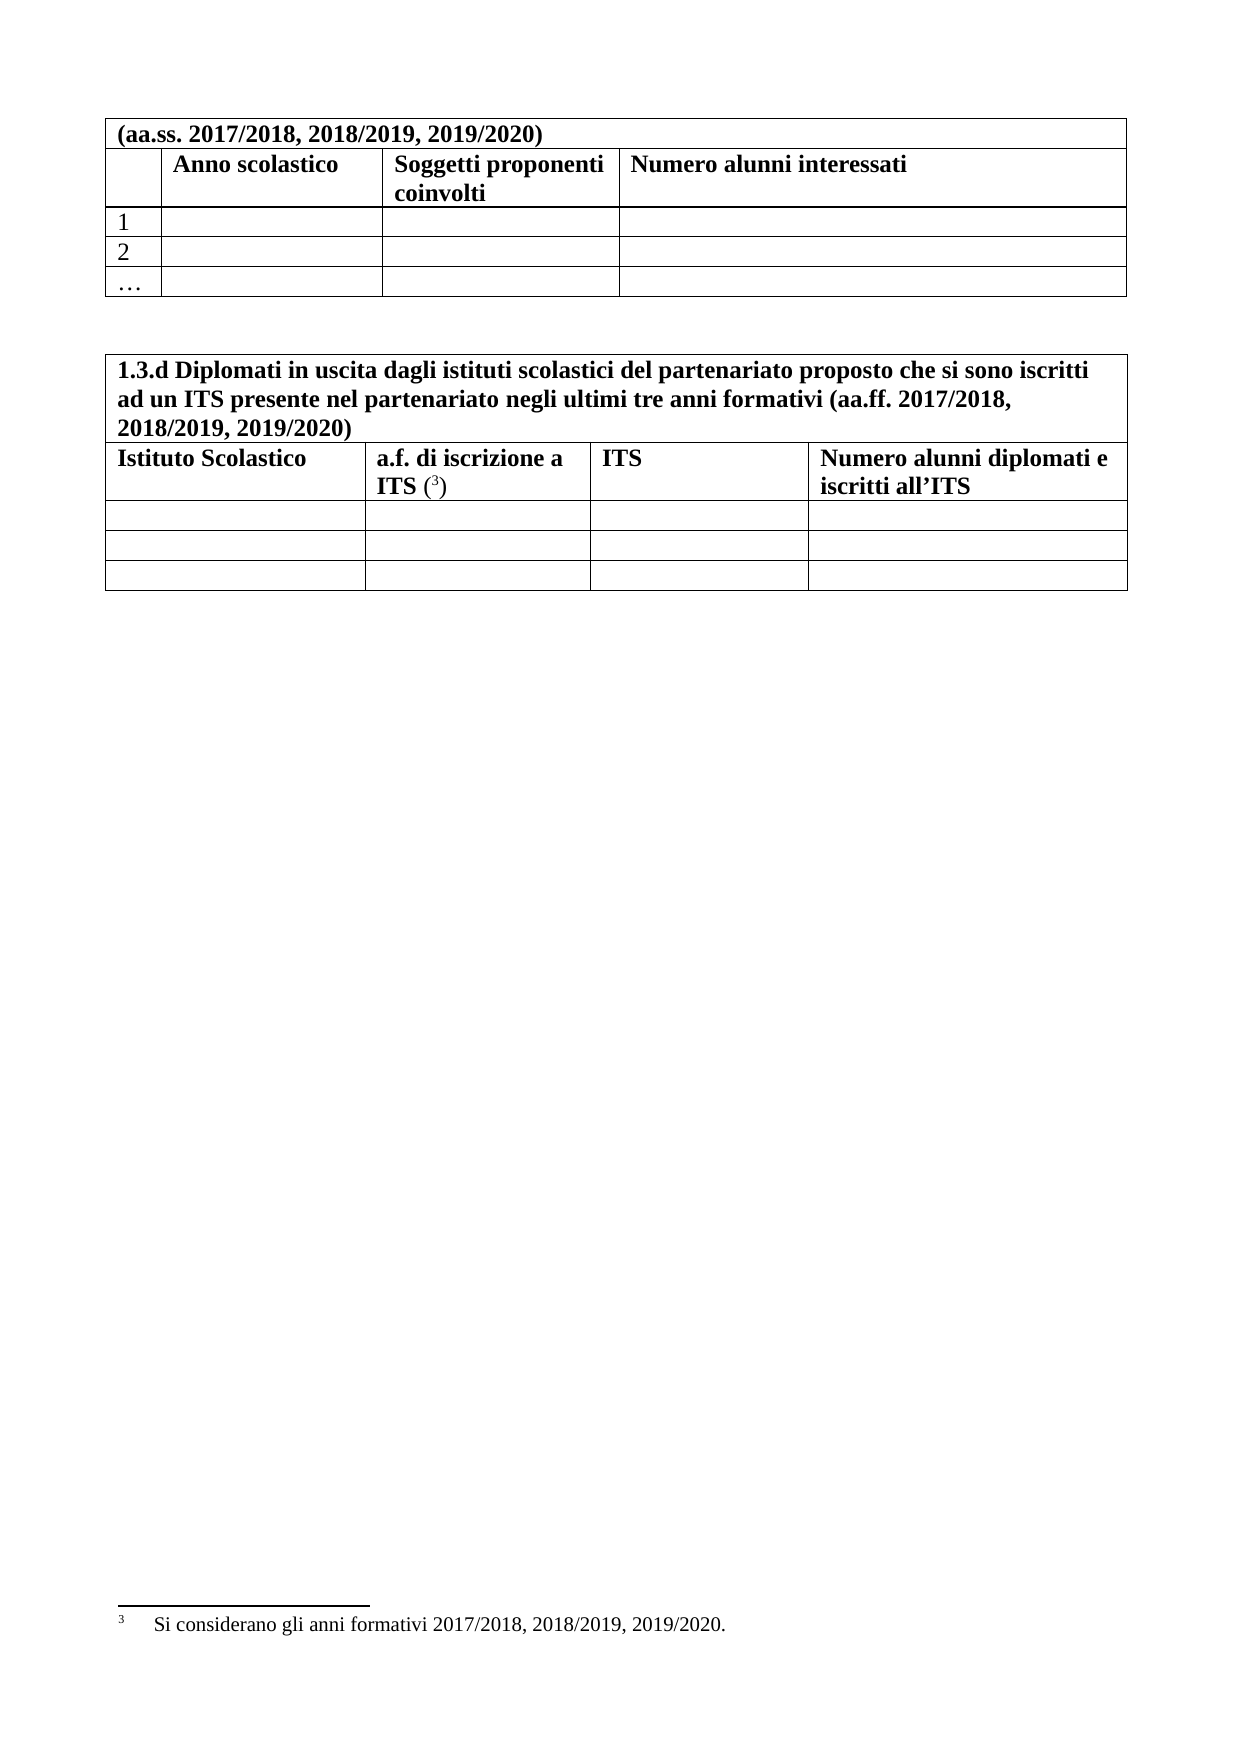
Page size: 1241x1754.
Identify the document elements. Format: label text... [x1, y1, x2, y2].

table_cell [106, 531, 365, 560]
table_cell Numero alunni interessati [620, 149, 1126, 206]
table_cell [591, 501, 808, 530]
table_cell [620, 208, 1126, 236]
table_header 1.3.d Diplomati in uscita dagli istituti scolastici del partenariato proposto che si sono iscritti ad un ITS presente nel partenariato negli ultimi tre anni formativi (aa.ff. 2017/2018, 2018/2019, 2019/2020) [106, 355, 1127, 442]
table_cell [383, 237, 619, 266]
table_cell [591, 531, 808, 560]
table_cell [809, 501, 1127, 530]
table_cell [620, 267, 1126, 296]
table_cell [106, 501, 365, 530]
table_cell [162, 267, 382, 296]
table_cell [106, 149, 161, 206]
table_cell 1 [106, 208, 161, 236]
table_cell Numero alunni diplomati e iscritti all’ITS [809, 443, 1127, 500]
table_cell [162, 237, 382, 266]
table_cell ITS [591, 443, 808, 500]
table_cell [162, 208, 382, 236]
table_cell [366, 531, 590, 560]
table_cell [383, 208, 619, 236]
table_cell [383, 267, 619, 296]
table_cell [366, 501, 590, 530]
table_cell [620, 237, 1126, 266]
table_cell [366, 561, 590, 589]
table_header (aa.ss. 2017/2018, 2018/2019, 2019/2020) [106, 119, 1126, 148]
table_cell … [106, 267, 161, 296]
table_cell [106, 561, 365, 589]
table_cell [809, 531, 1127, 560]
table_cell [591, 561, 808, 589]
table_cell Anno scolastico [162, 149, 382, 206]
table_cell Soggetti proponenti coinvolti [383, 149, 619, 206]
table_cell [809, 561, 1127, 589]
table_cell a.f. di iscrizione a ITS () [366, 443, 590, 500]
table_cell Istituto Scolastico [106, 443, 365, 500]
table_cell 2 [106, 237, 161, 266]
